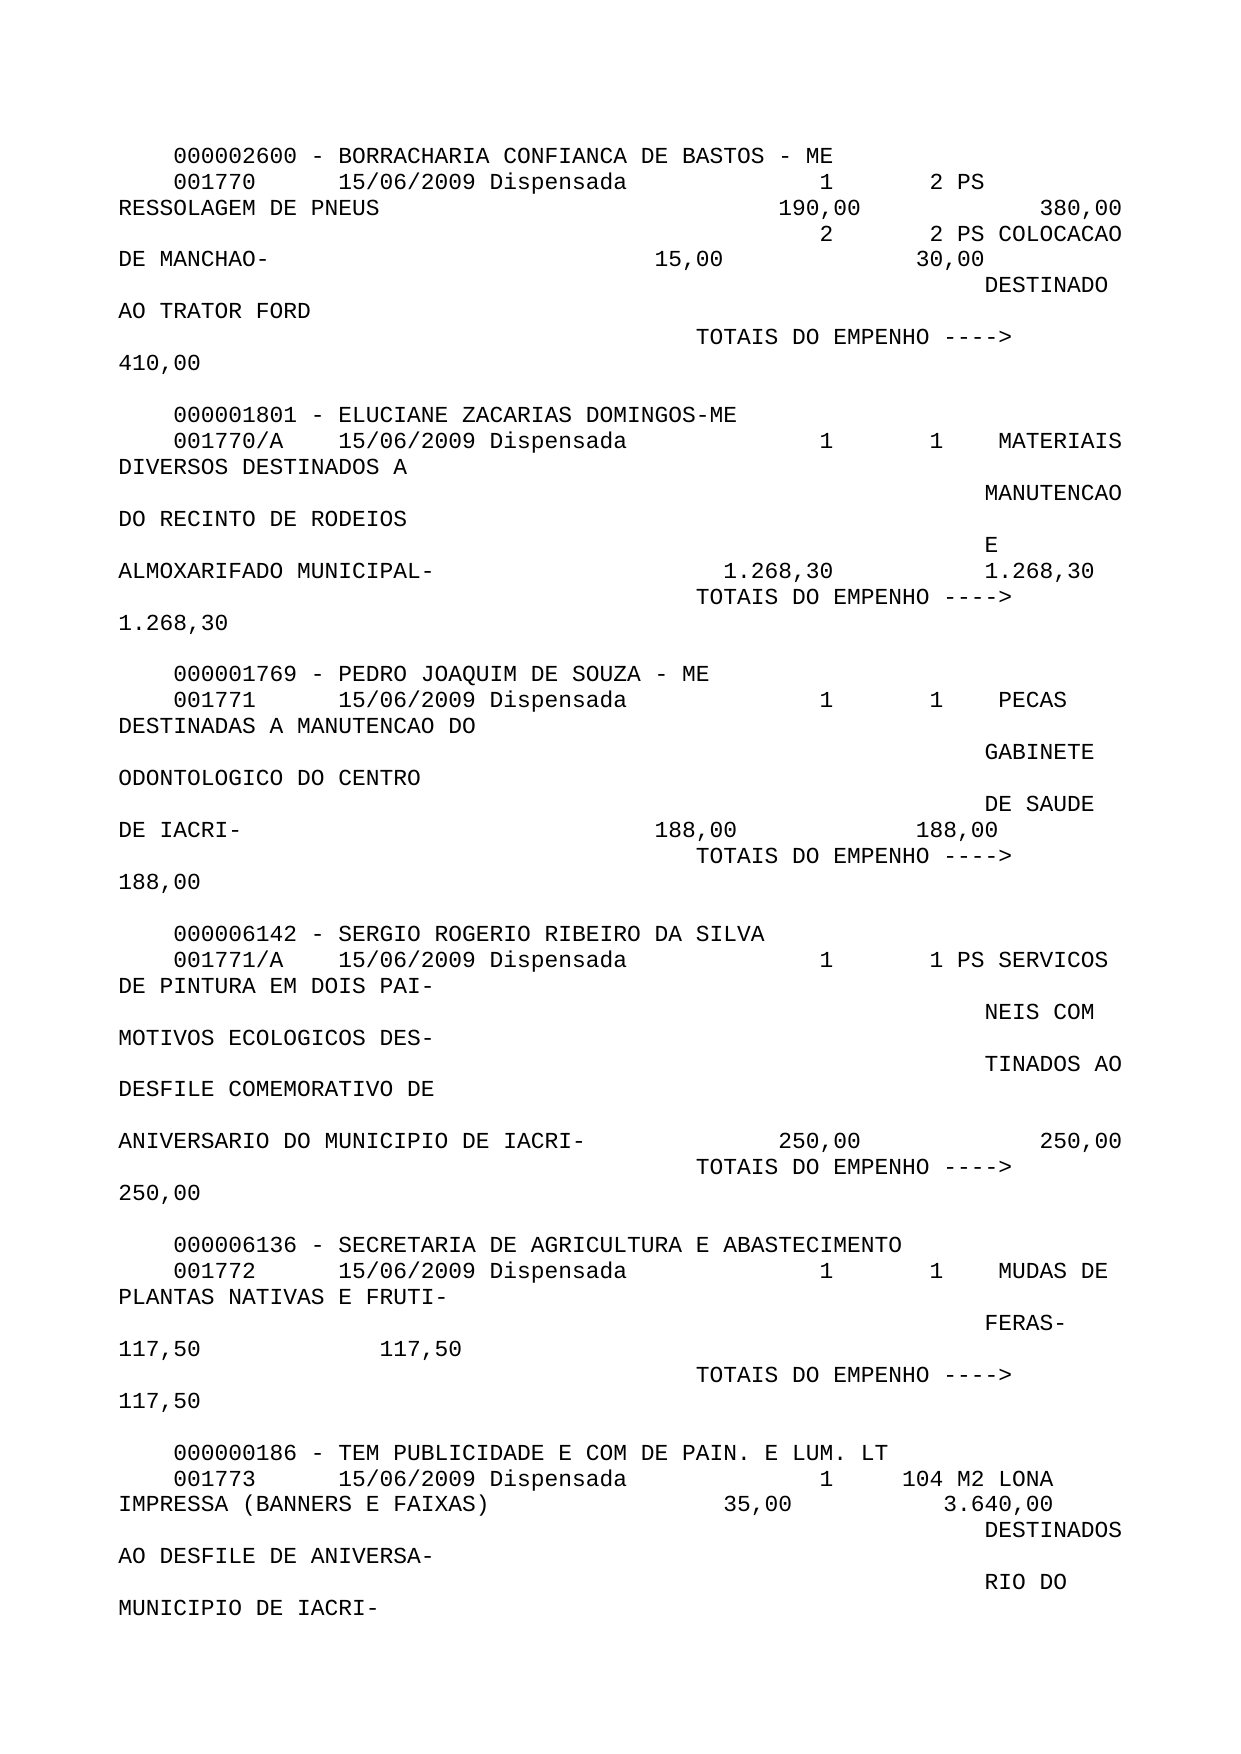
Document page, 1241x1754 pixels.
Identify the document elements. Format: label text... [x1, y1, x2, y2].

text TOTAIS DO EMPENHO ----> 117,50 [118, 1363, 1122, 1415]
text DE SAUDE DE IACRI- 188,00 188,00 [118, 792, 1122, 844]
text TINADOS AO DESFILE COMEMORATIVO DE [118, 1052, 1122, 1104]
text 000000186 - TEM PUBLICIDADE E COM DE PAIN. E LUM. LT [118, 1441, 1122, 1467]
text TOTAIS DO EMPENHO ----> 188,00 [118, 844, 1122, 896]
text NEIS COM MOTIVOS ECOLOGICOS DES- [118, 1000, 1122, 1052]
text DESTINADO AO TRATOR FORD [118, 274, 1122, 326]
text 000001769 - PEDRO JOAQUIM DE SOUZA - ME [118, 663, 1122, 689]
text 000002600 - BORRACHARIA CONFIANCA DE BASTOS - ME [118, 144, 1122, 170]
text FERAS- 117,50 117,50 [118, 1311, 1122, 1363]
text 000006136 - SECRETARIA DE AGRICULTURA E ABASTECIMENTO [118, 1233, 1122, 1259]
text MANUTENCAO DO RECINTO DE RODEIOS [118, 481, 1122, 533]
text 001770 15/06/2009 Dispensada 1 2 PS RESSOLAGEM DE PNEUS 190,00 380,00 [118, 170, 1122, 222]
text 001772 15/06/2009 Dispensada 1 1 MUDAS DE PLANTAS NATIVAS E FRUTI- [118, 1259, 1122, 1311]
text TOTAIS DO EMPENHO ----> 1.268,30 [118, 585, 1122, 637]
text 001771/A 15/06/2009 Dispensada 1 1 PS SERVICOS DE PINTURA EM DOIS PAI- [118, 948, 1122, 1000]
text TOTAIS DO EMPENHO ----> 410,00 [118, 326, 1122, 377]
text ANIVERSARIO DO MUNICIPIO DE IACRI- 250,00 250,00 [118, 1104, 1122, 1156]
text DESTINADOS AO DESFILE DE ANIVERSA- [118, 1519, 1122, 1571]
text 001770/A 15/06/2009 Dispensada 1 1 MATERIAIS DIVERSOS DESTINADOS A [118, 429, 1122, 481]
text 000006142 - SERGIO ROGERIO RIBEIRO DA SILVA [118, 922, 1122, 948]
text 001773 15/06/2009 Dispensada 1 104 M2 LONA IMPRESSA (BANNERS E FAIXAS) 35,00 3.640,00 [118, 1467, 1122, 1519]
text 000001801 - ELUCIANE ZACARIAS DOMINGOS-ME [118, 403, 1122, 429]
text RIO DO MUNICIPIO DE IACRI- [118, 1571, 1122, 1622]
text 2 2 PS COLOCACAO DE MANCHAO- 15,00 30,00 [118, 222, 1122, 274]
text E ALMOXARIFADO MUNICIPAL- 1.268,30 1.268,30 [118, 533, 1122, 585]
text GABINETE ODONTOLOGICO DO CENTRO [118, 741, 1122, 792]
text TOTAIS DO EMPENHO ----> 250,00 [118, 1156, 1122, 1207]
text 001771 15/06/2009 Dispensada 1 1 PECAS DESTINADAS A MANUTENCAO DO [118, 689, 1122, 741]
